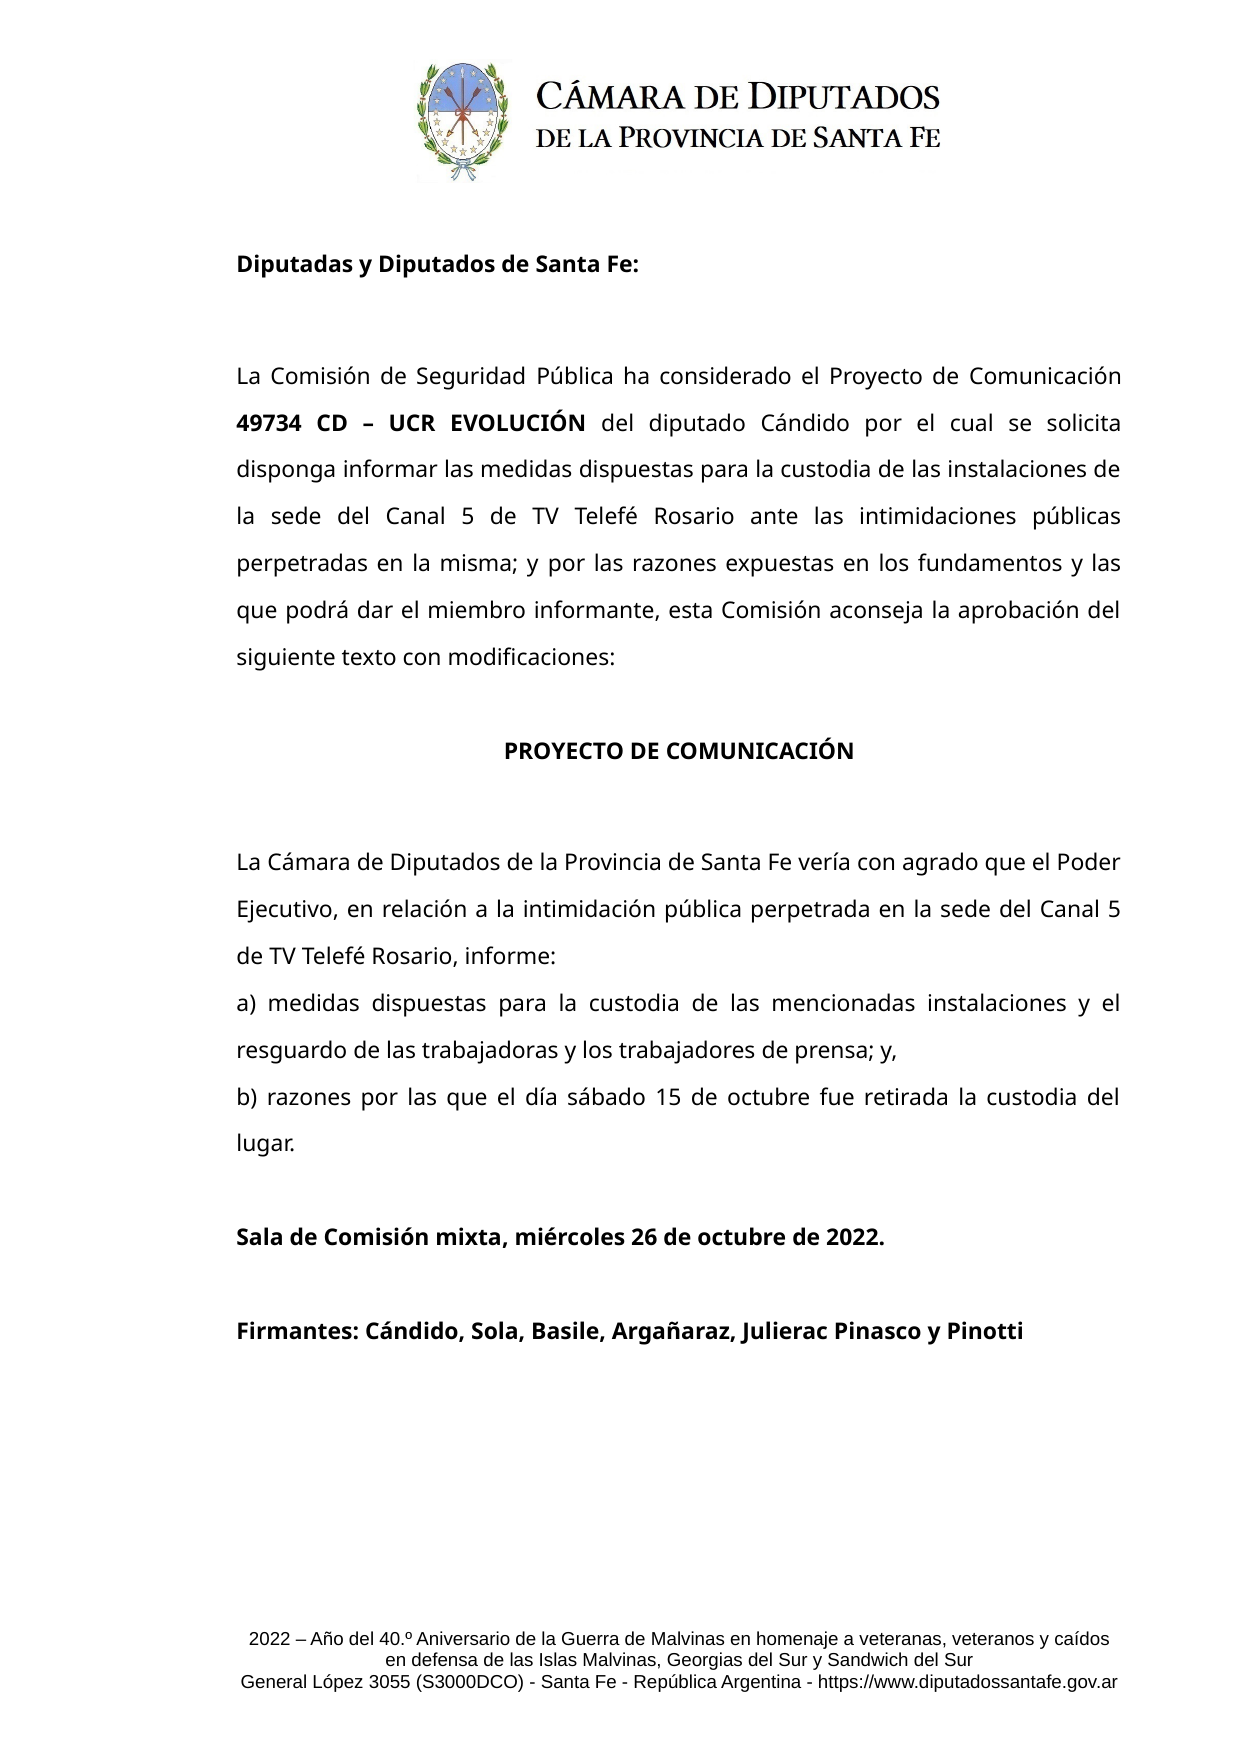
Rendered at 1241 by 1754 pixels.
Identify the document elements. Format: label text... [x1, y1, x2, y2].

text Diputadas y Diputados de Santa Fe: [236, 248, 1122, 279]
text La Comisión de Seguridad Pública ha considerado el Proyecto de Comunicación 49734 CD – UCR EVOLUCIÓN del diputado Cándido por el cual se solicita disponga informar las medidas dispuestas para la custodia de las instalaciones de la sede del Canal 5 de TV Telefé Rosario ante las intimidaciones públicas perpetradas en la misma; y por las razones expuestas en los fundamentos y las que podrá dar el miembro informante, esta Comisión aconseja la aprobación del siguiente texto con modificaciones: [236, 360, 1122, 672]
picture [413, 59, 945, 183]
list b) razones por las que el día sábado 15 de octubre fue retirada la custodia del lugar. [236, 1081, 1122, 1159]
text PROYECTO DE COMUNICACIÓN [236, 735, 1122, 766]
list a) medidas dispuestas para la custodia de las mencionadas instalaciones y el resguardo de las trabajadoras y los trabajadores de prensa; y, [236, 987, 1122, 1065]
list Sala de Comisión mixta, miércoles 26 de octubre de 2022. [236, 1221, 1122, 1252]
list La Cámara de Diputados de la Provincia de Santa Fe vería con agrado que el Poder Ejecutivo, en relación a la intimidación pública perpetrada en la sede del Canal 5 de TV Telefé Rosario, informe: [236, 846, 1122, 971]
text Firmantes: Cándido, Sola, Basile, Argañaraz, Julierac Pinasco y Pinotti [236, 1315, 1122, 1346]
